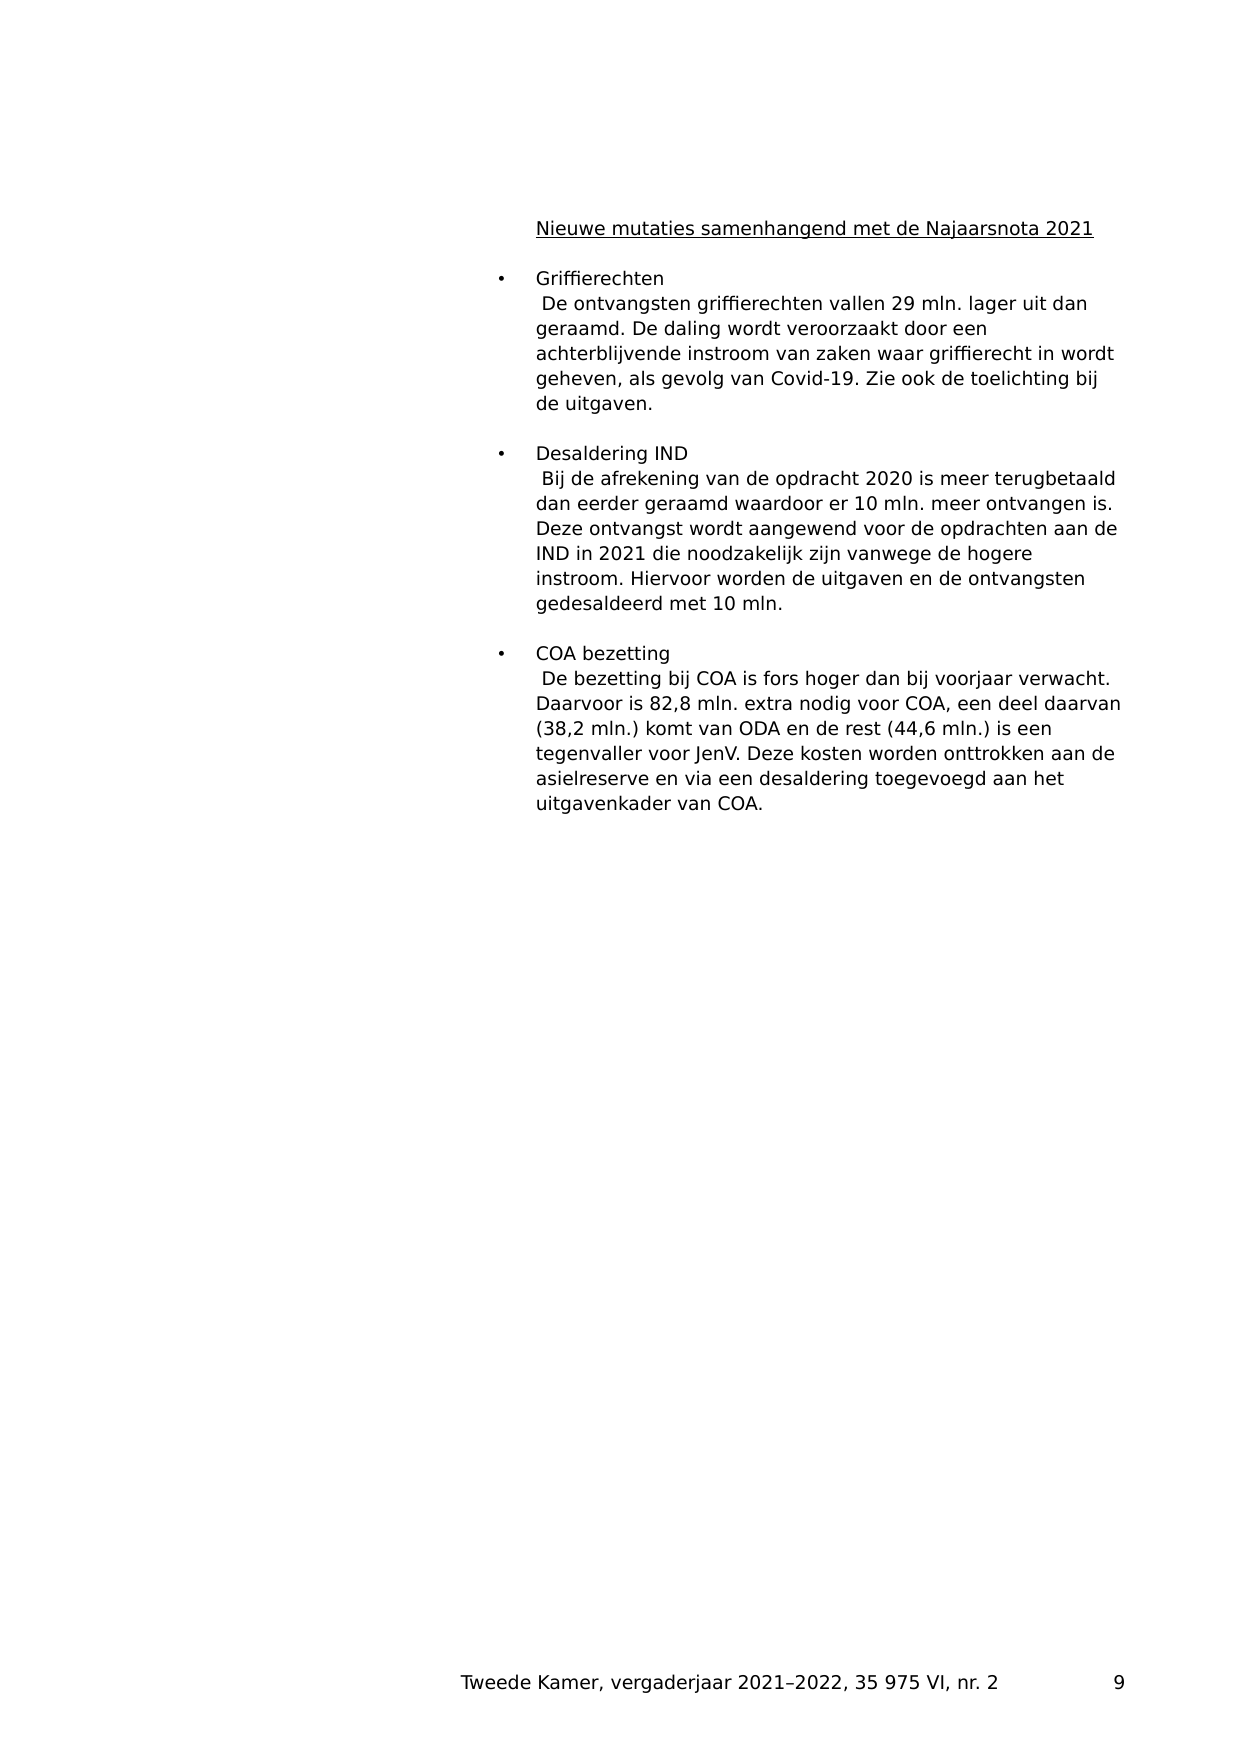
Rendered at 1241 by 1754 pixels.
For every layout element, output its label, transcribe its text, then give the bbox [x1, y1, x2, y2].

list Griffierechten De ontvangsten griffierechten vallen 29 mln. lager uit dan geraamd. De daling wordt veroorzaakt door een achterblijvende instroom van zaken waar griffierecht in wordt geheven, als gevolg van Covid-19. Zie ook de toelichting bij de uitgaven. [498, 266, 1125, 441]
list Desaldering IND Bij de afrekening van de opdracht 2020 is meer terugbetaald dan eerder geraamd waardoor er 10 mln. meer ontvangen is. Deze ontvangst wordt aangewend voor de opdrachten aan de IND in 2021 die noodzakelijk zijn vanwege de hogere instroom. Hiervoor worden de uitgaven en de ontvangsten gedesaldeerd met 10 mln. [498, 441, 1125, 641]
list Nieuwe mutaties samenhangend met de Najaarsnota 2021 [498, 191, 1125, 266]
list COA bezetting De bezetting bij COA is fors hoger dan bij voorjaar verwacht. Daarvoor is 82,8 mln. extra nodig voor COA, een deel daarvan (38,2 mln.) komt van ODA en de rest (44,6 mln.) is een tegenvaller voor JenV. Deze kosten worden onttrokken aan de asielreserve en via een desaldering toegevoegd aan het uitgavenkader van COA. [498, 641, 1125, 816]
